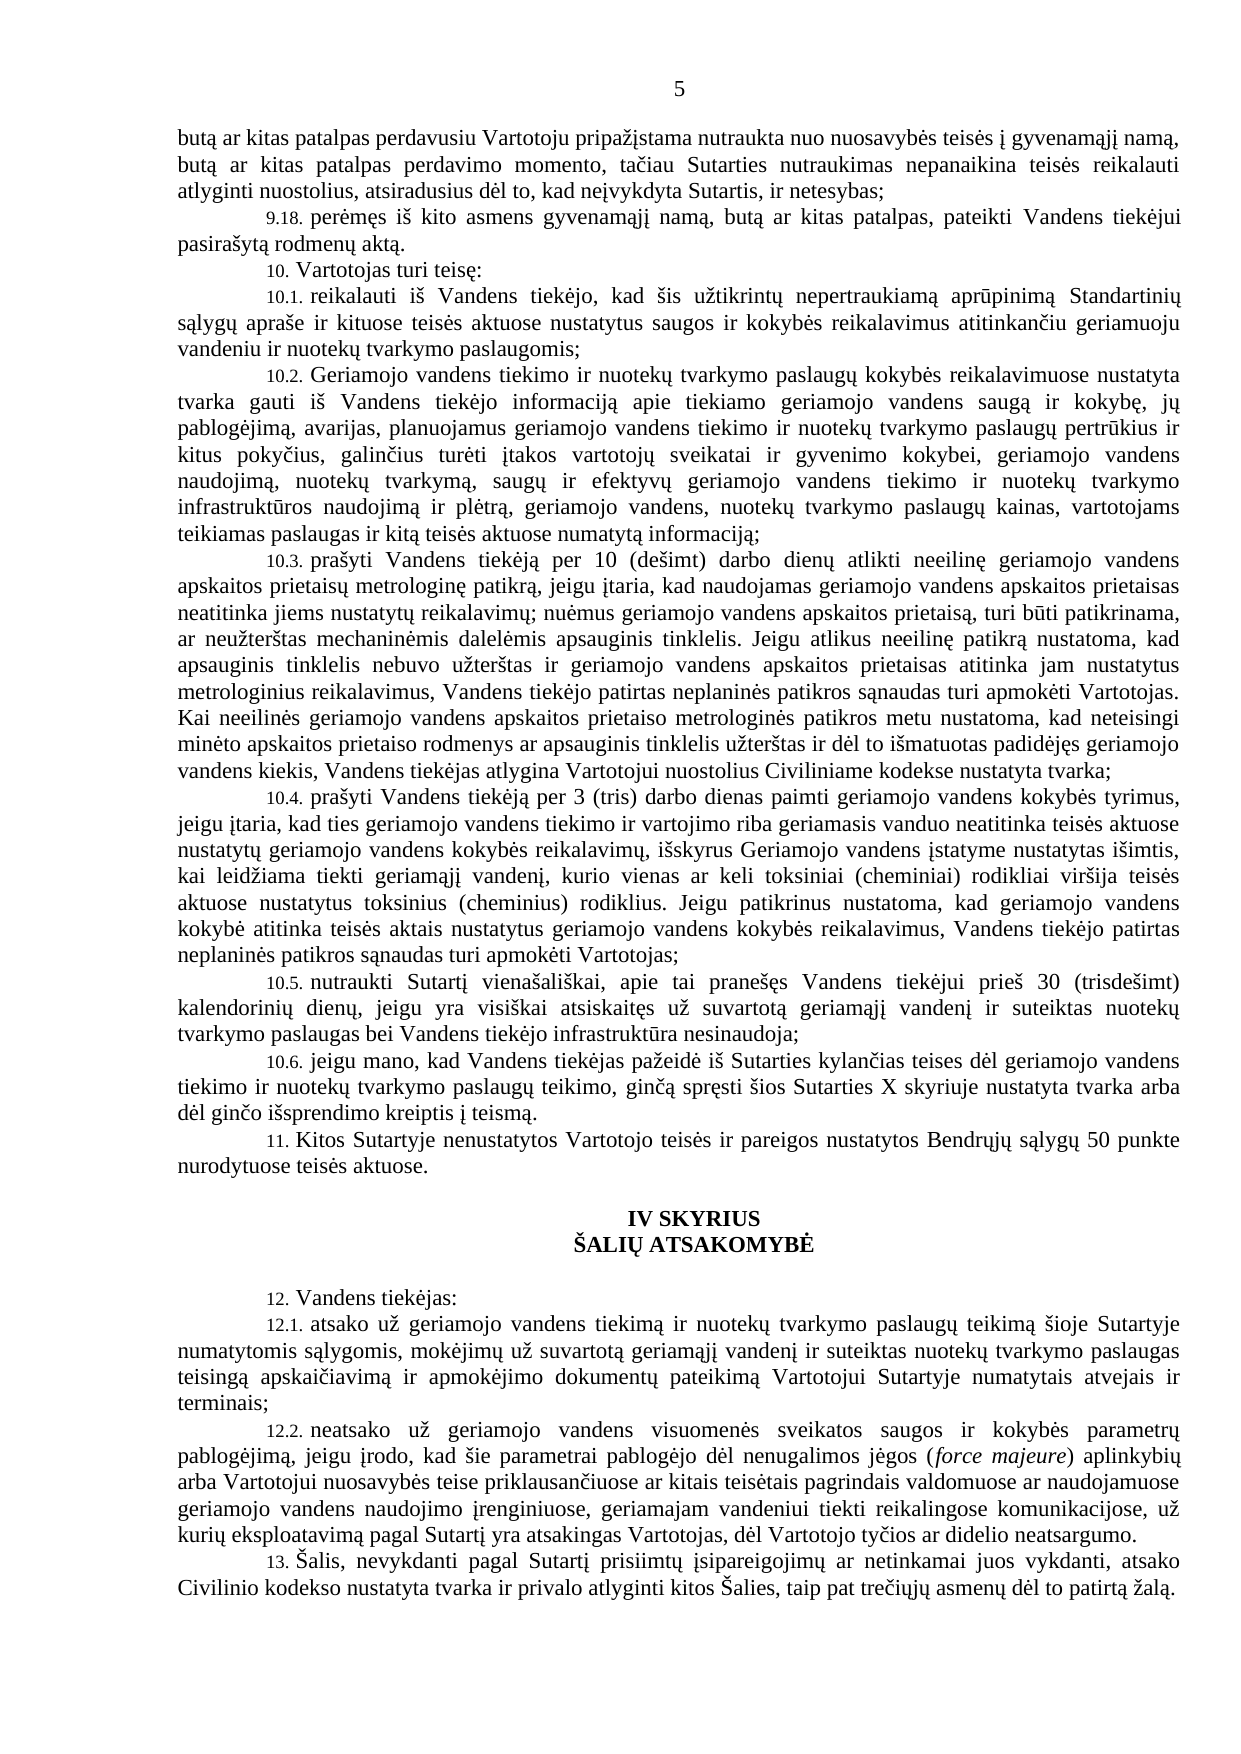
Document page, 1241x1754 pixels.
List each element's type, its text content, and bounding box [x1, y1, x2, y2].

list Vandens tiekėjas: [177, 1284, 1181, 1310]
list nutraukti Sutartį vienašališkai, apie tai pranešęs Vandens tiekėjui prieš 30 (trisdešimt) kalendorinių dienų, jeigu yra visiškai atsiskaitęs už suvartotą geriamąjį vandenį ir suteiktas nuotekų tvarkymo paslaugas bei Vandens tiekėjo infrastruktūra nesinaudoja; [177, 968, 1181, 1047]
list Kitos Sutartyje nenustatytos Vartotojo teisės ir pareigos nustatytos Bendrųjų sąlygų 50 punkte nurodytuose teisės aktuose. [177, 1126, 1181, 1178]
text Iv SKYRIUS [207, 1205, 1181, 1231]
list Geriamojo vandens tiekimo ir nuotekų tvarkymo paslaugų kokybės reikalavimuose nustatyta tvarka gauti iš Vandens tiekėjo informaciją apie tiekiamo geriamojo vandens saugą ir kokybę, jų pablogėjimą, avarijas, planuojamus geriamojo vandens tiekimo ir nuotekų tvarkymo paslaugų pertrūkius ir kitus pokyčius, galinčius turėti įtakos vartotojų sveikatai ir gyvenimo kokybei, geriamojo vandens naudojimą, nuotekų tvarkymą, saugų ir efektyvų geriamojo vandens tiekimo ir nuotekų tvarkymo infrastruktūros naudojimą ir plėtrą, geriamojo vandens, nuotekų tvarkymo paslaugų kainas, vartotojams teikiamas paslaugas ir kitą teisės aktuose numatytą informaciją; [177, 362, 1181, 546]
list reikalauti iš Vandens tiekėjo, kad šis užtikrintų nepertraukiamą aprūpinimą Standartinių sąlygų apraše ir kituose teisės aktuose nustatytus saugos ir kokybės reikalavimus atitinkančiu geriamuoju vandeniu ir nuotekų tvarkymo paslaugomis; [177, 282, 1181, 362]
list prašyti Vandens tiekėją per 3 (tris) darbo dienas paimti geriamojo vandens kokybės tyrimus, jeigu įtaria, kad ties geriamojo vandens tiekimo ir vartojimo riba geriamasis vanduo neatitinka teisės aktuose nustatytų geriamojo vandens kokybės reikalavimų, išskyrus Geriamojo vandens įstatyme nustatytas išimtis, kai leidžiama tiekti geriamąjį vandenį, kurio vienas ar keli toksiniai (cheminiai) rodikliai viršija teisės aktuose nustatytus toksinius (cheminius) rodiklius. Jeigu patikrinus nustatoma, kad geriamojo vandens kokybė atitinka teisės aktais nustatytus geriamojo vandens kokybės reikalavimus, Vandens tiekėjo patirtas neplaninės patikros sąnaudas turi apmokėti Vartotojas; [177, 783, 1181, 968]
list jeigu mano, kad Vandens tiekėjas pažeidė iš Sutarties kylančias teises dėl geriamojo vandens tiekimo ir nuotekų tvarkymo paslaugų teikimo, ginčą spręsti šios Sutarties X skyriuje nustatyta tvarka arba dėl ginčo išsprendimo kreiptis į teismą. [177, 1047, 1181, 1126]
list neatsako už geriamojo vandens visuomenės sveikatos saugos ir kokybės parametrų pablogėjimą, jeigu įrodo, kad šie parametrai pablogėjo dėl nenugalimos jėgos (force majeure) aplinkybių arba Vartotojui nuosavybės teise priklausančiuose ar kitais teisėtais pagrindais valdomuose ar naudojamuose geriamojo vandens naudojimo įrenginiuose, geriamajam vandeniui tiekti reikalingose komunikacijose, už kurių eksploatavimą pagal Sutartį yra atsakingas Vartotojas, dėl Vartotojo tyčios ar didelio neatsargumo. [177, 1416, 1181, 1547]
list atsako už geriamojo vandens tiekimą ir nuotekų tvarkymo paslaugų teikimą šioje Sutartyje numatytomis sąlygomis, mokėjimų už suvartotą geriamąjį vandenį ir suteiktas nuotekų tvarkymo paslaugas teisingą apskaičiavimą ir apmokėjimo dokumentų pateikimą Vartotojui Sutartyje numatytais atvejais ir terminais; [177, 1310, 1181, 1416]
text ŠALIŲ ATSAKOMYBĖ [207, 1231, 1181, 1258]
list butą ar kitas patalpas perdavusiu Vartotoju pripažįstama nutraukta nuo nuosavybės teisės į gyvenamąjį namą, butą ar kitas patalpas perdavimo momento, tačiau Sutarties nutraukimas nepanaikina teisės reikalauti atlyginti nuostolius, atsiradusius dėl to, kad neįvykdyta Sutartis, ir netesybas; [177, 124, 1181, 203]
list Šalis, nevykdanti pagal Sutartį prisiimtų įsipareigojimų ar netinkamai juos vykdanti, atsako Civilinio kodekso nustatyta tvarka ir privalo atlyginti kitos Šalies, taip pat trečiųjų asmenų dėl to patirtą žalą. [177, 1547, 1181, 1600]
list Vartotojas turi teisę: [177, 256, 1181, 282]
list prašyti Vandens tiekėją per 10 (dešimt) darbo dienų atlikti neeilinę geriamojo vandens apskaitos prietaisų metrologinę patikrą, jeigu įtaria, kad naudojamas geriamojo vandens apskaitos prietaisas neatitinka jiems nustatytų reikalavimų; nuėmus geriamojo vandens apskaitos prietaisą, turi būti patikrinama, ar neužterštas mechaninėmis dalelėmis apsauginis tinklelis. Jeigu atlikus neeilinę patikrą nustatoma, kad apsauginis tinklelis nebuvo užterštas ir geriamojo vandens apskaitos prietaisas atitinka jam nustatytus metrologinius reikalavimus, Vandens tiekėjo patirtas neplaninės patikros sąnaudas turi apmokėti Vartotojas. Kai neeilinės geriamojo vandens apskaitos prietaiso metrologinės patikros metu nustatoma, kad neteisingi minėto apskaitos prietaiso rodmenys ar apsauginis tinklelis užterštas ir dėl to išmatuotas padidėjęs geriamojo vandens kiekis, Vandens tiekėjas atlygina Vartotojui nuostolius Civiliniame kodekse nustatyta tvarka; [177, 546, 1181, 783]
list perėmęs iš kito asmens gyvenamąjį namą, butą ar kitas patalpas, pateikti Vandens tiekėjui pasirašytą rodmenų aktą. [177, 203, 1181, 256]
